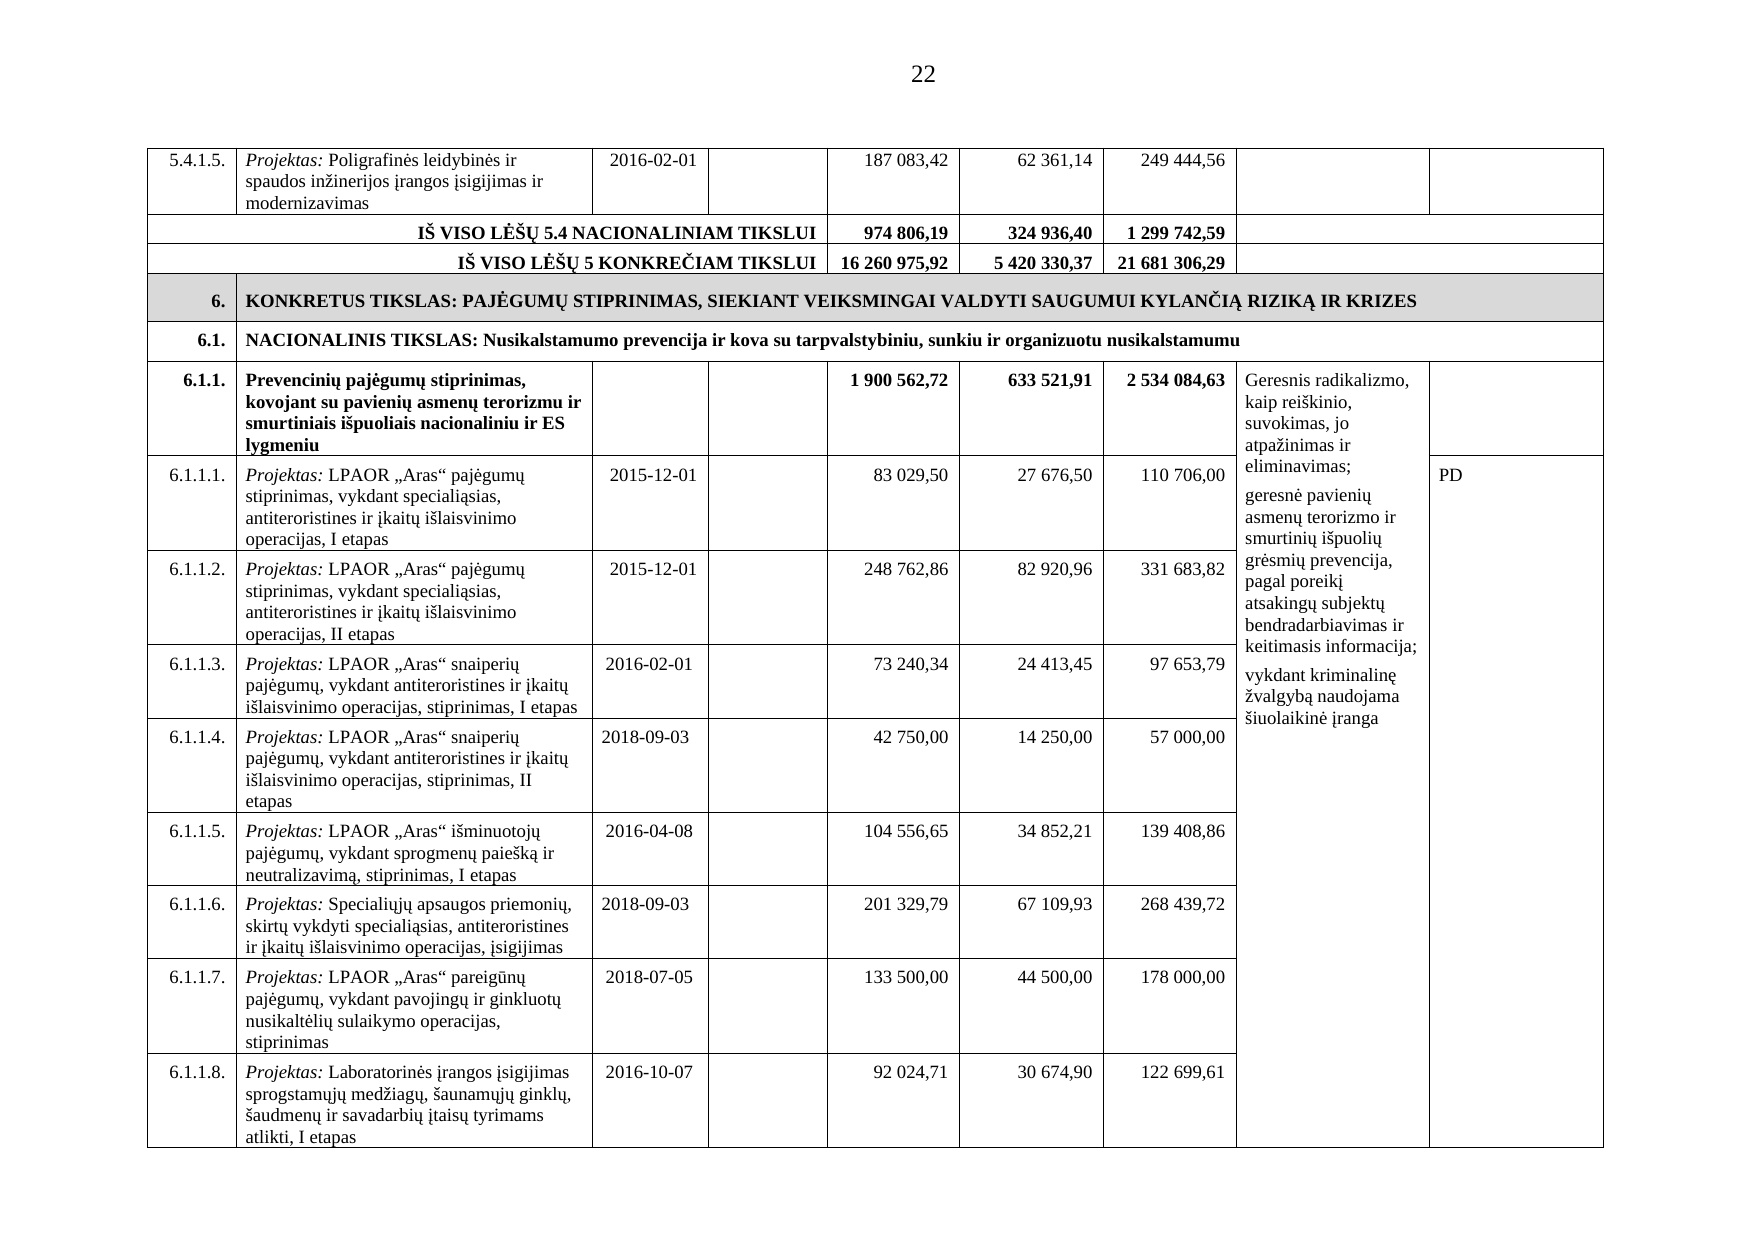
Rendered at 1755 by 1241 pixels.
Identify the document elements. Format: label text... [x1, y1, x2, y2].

table_cell [709, 551, 827, 644]
table_cell 1 299 742,59 [1104, 215, 1236, 243]
table_cell Projektas: LPAOR „Aras“ snaiperių pajėgumų, vykdant antiteroristines ir įkaitų išlaisvinimo operacijas, stiprinimas, I etapas [237, 645, 592, 717]
table_cell 73 240,34 [828, 645, 959, 717]
table_cell [709, 886, 827, 958]
table_cell Projektas: Specialiųjų apsaugos priemonių, skirtų vykdyti specialiąsias, antiteroristines ir įkaitų išlaisvinimo operacijas, įsigijimas [237, 886, 592, 958]
table_cell Projektas: LPAOR „Aras“ snaiperių pajėgumų, vykdant antiteroristines ir įkaitų išlaisvinimo operacijas, stiprinimas, II etapas [237, 719, 592, 812]
table_cell 249 444,56 [1104, 149, 1236, 213]
table_cell 2015-12-01 [593, 551, 708, 644]
table_cell 21 681 306,29 [1104, 244, 1236, 273]
table_cell 974 806,19 [828, 215, 959, 243]
table_cell [709, 645, 827, 717]
table_cell [1430, 149, 1603, 213]
table_cell 5 420 330,37 [960, 244, 1103, 273]
table_cell Projektas: LPAOR „Aras“ pajėgumų stiprinimas, vykdant specialiąsias, antiteroristines ir įkaitų išlaisvinimo operacijas, II etapas [237, 551, 592, 644]
table_cell 6.1.1.3. [148, 645, 236, 717]
table_cell 6.1.1.5. [148, 813, 236, 885]
table_cell 2016-10-07 [593, 1054, 708, 1147]
table_cell 133 500,00 [828, 959, 959, 1053]
table_cell 62 361,14 [960, 149, 1103, 213]
table_cell 6. [148, 274, 236, 321]
table_cell 201 329,79 [828, 886, 959, 958]
table_cell 139 408,86 [1104, 813, 1236, 885]
table_cell 30 674,90 [960, 1054, 1103, 1147]
table_cell Geresnis radikalizmo, kaip reiškinio, suvokimas, jo atpažinimas ir eliminavimas; geresnė pavienių asmenų terorizmo ir smurtinių išpuolių grėsmių prevencija, pagal poreikį atsakingų subjektų bendradarbiavimas ir keitimasis informacija; vykdant kriminalinę žvalgybą naudojama šiuolaikinė įranga [1237, 362, 1429, 1147]
table_cell IŠ VISO LĖŠŲ 5.4 NACIONALINIAM TIKSLUI [148, 215, 827, 243]
table_cell 6.1.1.1. [148, 456, 236, 550]
table_cell 2016-02-01 [593, 149, 708, 213]
table_cell 2018-09-03 [593, 719, 708, 812]
table_cell Projektas: LPAOR „Aras“ pajėgumų stiprinimas, vykdant specialiąsias, antiteroristines ir įkaitų išlaisvinimo operacijas, I etapas [237, 456, 592, 550]
table_cell 187 083,42 [828, 149, 959, 213]
table_cell [1237, 244, 1603, 273]
table_cell [709, 959, 827, 1053]
table_cell IŠ VISO LĖŠŲ 5 KONKREČIAM TIKSLUI [148, 244, 827, 273]
table_cell NACIONALINIS TIKSLAS: Nusikalstamumo prevencija ir kova su tarpvalstybiniu, sunkiu ir organizuotu nusikalstamumu [237, 322, 1603, 361]
table_cell 14 250,00 [960, 719, 1103, 812]
table_cell 2018-07-05 [593, 959, 708, 1053]
table_cell 248 762,86 [828, 551, 959, 644]
table_cell 42 750,00 [828, 719, 959, 812]
table_cell 178 000,00 [1104, 959, 1236, 1053]
table_cell 5.4.1.5. [148, 149, 236, 213]
table_cell 6.1.1.2. [148, 551, 236, 644]
table_cell [709, 813, 827, 885]
table_cell 67 109,93 [960, 886, 1103, 958]
table_cell [709, 456, 827, 550]
table_cell 331 683,82 [1104, 551, 1236, 644]
table_cell Projektas: LPAOR „Aras“ pareigūnų pajėgumų, vykdant pavojingų ir ginkluotų nusikaltėlių sulaikymo operacijas, stiprinimas [237, 959, 592, 1053]
table_cell 82 920,96 [960, 551, 1103, 644]
table_cell 104 556,65 [828, 813, 959, 885]
table_cell 268 439,72 [1104, 886, 1236, 958]
table_cell 6.1. [148, 322, 236, 361]
table_cell 6.1.1.4. [148, 719, 236, 812]
table_cell Projektas: Poligrafinės leidybinės ir spaudos inžinerijos įrangos įsigijimas ir modernizavimas [237, 149, 592, 213]
table_cell 2016-02-01 [593, 645, 708, 717]
table_cell [709, 362, 827, 455]
table_cell 2 534 084,63 [1104, 362, 1236, 455]
table_cell 44 500,00 [960, 959, 1103, 1053]
table_cell 122 699,61 [1104, 1054, 1236, 1147]
table_cell [709, 1054, 827, 1147]
table_cell 6.1.1. [148, 362, 236, 455]
table_cell 92 024,71 [828, 1054, 959, 1147]
table_cell 6.1.1.6. [148, 886, 236, 958]
table_cell 6.1.1.8. [148, 1054, 236, 1147]
table_cell 324 936,40 [960, 215, 1103, 243]
table_cell 34 852,21 [960, 813, 1103, 885]
table_cell 16 260 975,92 [828, 244, 959, 273]
table_cell Projektas: LPAOR „Aras“ išminuotojų pajėgumų, vykdant sprogmenų paiešką ir neutralizavimą, stiprinimas, I etapas [237, 813, 592, 885]
table_cell 24 413,45 [960, 645, 1103, 717]
table_cell [709, 719, 827, 812]
table_cell Prevencinių pajėgumų stiprinimas, kovojant su pavienių asmenų terorizmu ir smurtiniais išpuoliais nacionaliniu ir ES lygmeniu [237, 362, 592, 455]
table_cell 27 676,50 [960, 456, 1103, 550]
table_cell 2016-04-08 [593, 813, 708, 885]
table_cell [1237, 149, 1429, 213]
table_cell [593, 362, 708, 455]
table_cell 2015-12-01 [593, 456, 708, 550]
table_cell 110 706,00 [1104, 456, 1236, 550]
table_cell 633 521,91 [960, 362, 1103, 455]
table_cell [1237, 215, 1603, 243]
table_cell 2018-09-03 [593, 886, 708, 958]
table_cell 83 029,50 [828, 456, 959, 550]
table_cell [1430, 362, 1603, 455]
table_cell 57 000,00 [1104, 719, 1236, 812]
table_cell 1 900 562,72 [828, 362, 959, 455]
table_cell PD [1430, 456, 1603, 1147]
table_cell 97 653,79 [1104, 645, 1236, 717]
table_cell KONKRETUS TIKSLAS: PAJĖGUMŲ STIPRINIMAS, SIEKIANT VEIKSMINGAI VALDYTI SAUGUMUI KYLANČIĄ RIZIKĄ IR KRIZES [237, 274, 1603, 321]
table_cell Projektas: Laboratorinės įrangos įsigijimas sprogstamųjų medžiagų, šaunamųjų ginklų, šaudmenų ir savadarbių įtaisų tyrimams atlikti, I etapas [237, 1054, 592, 1147]
table_cell 6.1.1.7. [148, 959, 236, 1053]
table_cell [709, 149, 827, 213]
